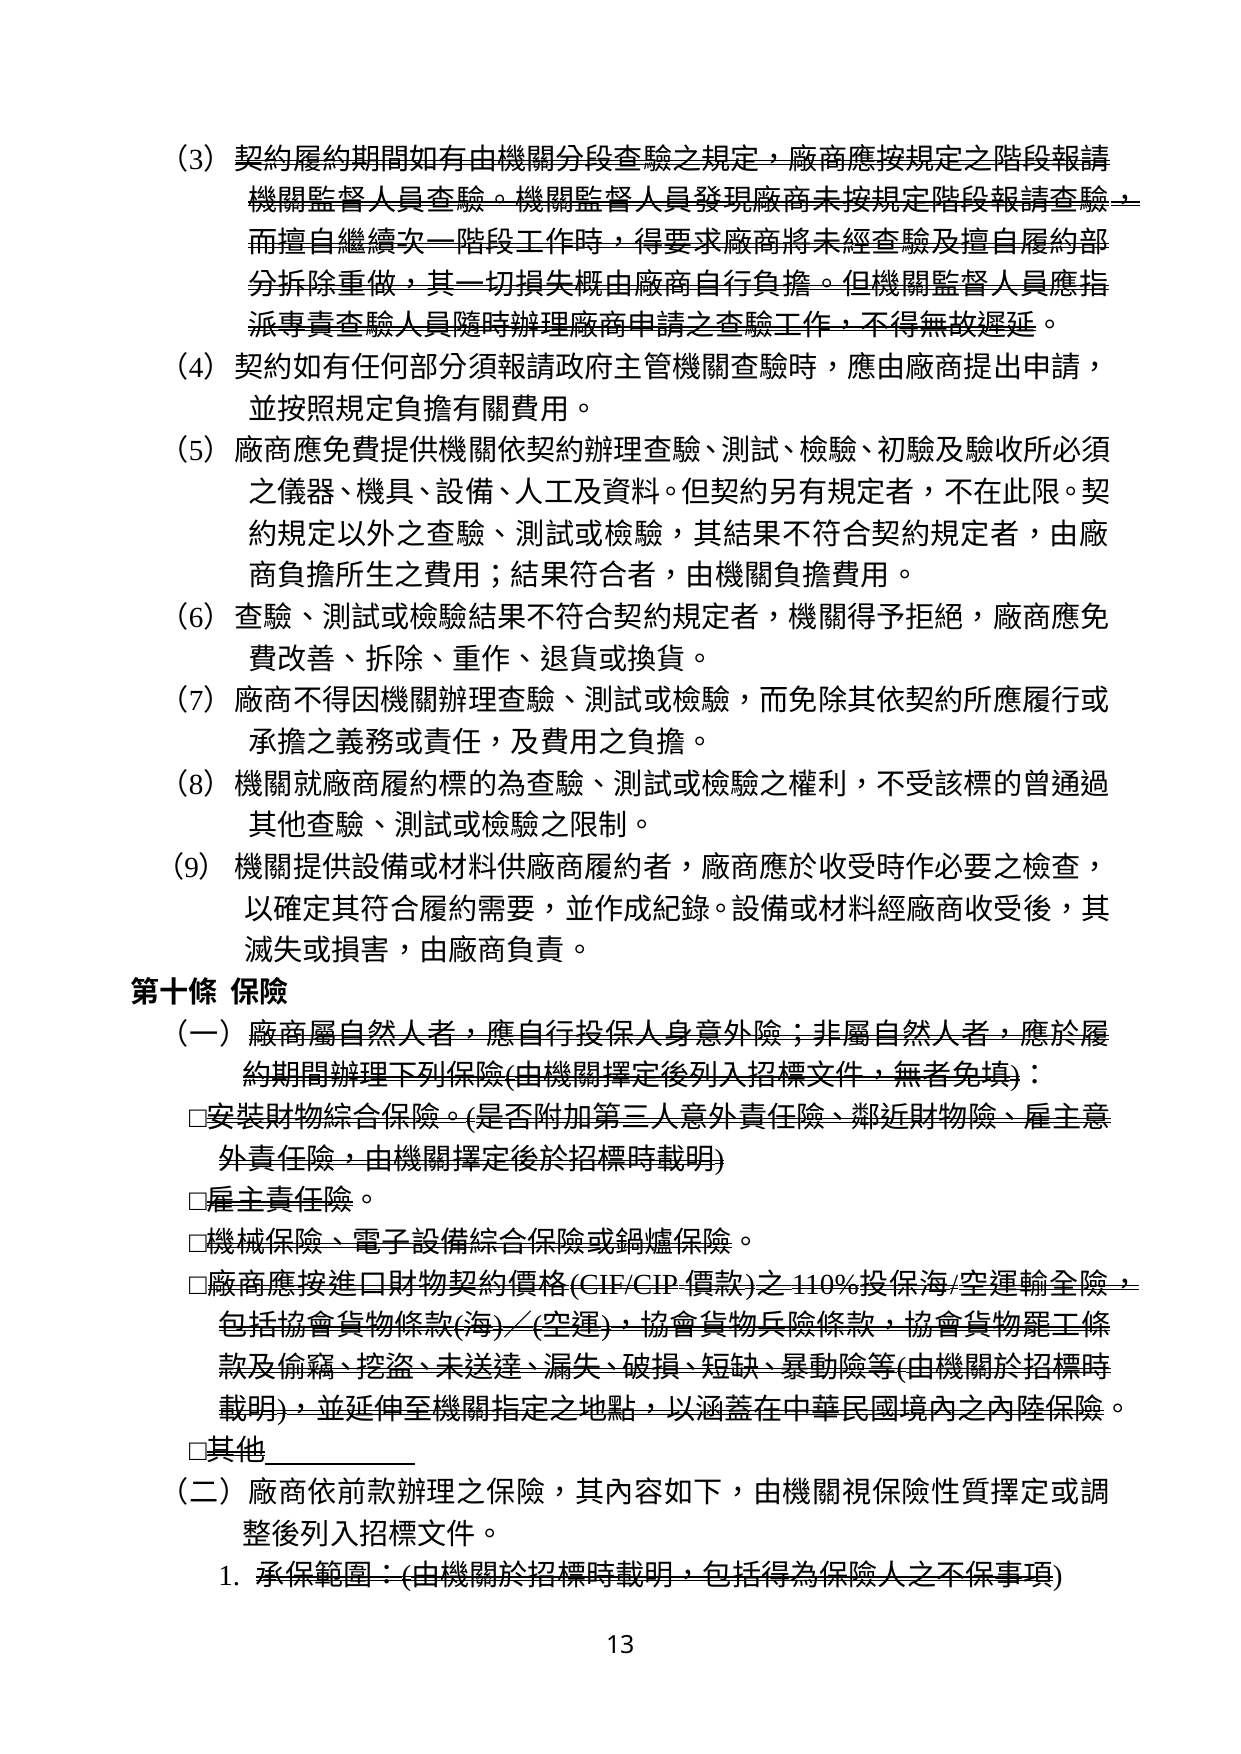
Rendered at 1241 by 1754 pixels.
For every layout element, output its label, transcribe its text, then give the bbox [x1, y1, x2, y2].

text 第十條 保險 [130, 969, 1110, 1011]
list 查驗、測試或檢驗結果不符合契約規定者，機關得予拒絕，廠商應免費改善、拆除、重作、退貨或換貨。 [159, 594, 1110, 677]
text （一）廠商屬自然人者，應自行投保人身意外險；非屬自然人者，應於履約期間辦理下列保險(由機關擇定後列入招標文件，無者免填)： [159, 1011, 1110, 1094]
list 承保範圍：(由機關於招標時載明，包括得為保險人之不保事項) [218, 1552, 1110, 1594]
text □廠商應按進口財物契約價格(CIF/CIP價款)之110%投保海/空運輸全險，包括協會貨物條款(海)／(空運)，協會貨物兵險條款，協會貨物罷工條款及偷竊、挖盜、未送達、漏失、破損、短缺、暴動險等(由機關於招標時載明)，並延伸至機關指定之地點，以涵蓋在中華民國境內之內陸保險。 [189, 1261, 1110, 1427]
list 契約如有任何部分須報請政府主管機關查驗時，應由廠商提出申請，並按照規定負擔有關費用。 [159, 344, 1110, 427]
list 廠商不得因機關辦理查驗、測試或檢驗，而免除其依契約所應履行或承擔之義務或責任，及費用之負擔。 [159, 677, 1110, 761]
text □機械保險、電子設備綜合保險或鍋爐保險。 [189, 1219, 1110, 1261]
list 機關提供設備或材料供廠商履約者，廠商應於收受時作必要之檢查，以確定其符合履約需要，並作成紀錄。設備或材料經廠商收受後，其滅失或損害，由廠商負責。 [155, 844, 1110, 969]
list 機關就廠商履約標的為查驗、測試或檢驗之權利，不受該標的曾通過其他查驗、測試或檢驗之限制。 [159, 761, 1110, 844]
text （二）廠商依前款辦理之保險，其內容如下，由機關視保險性質擇定或調整後列入招標文件。 [159, 1469, 1110, 1552]
list 廠商應免費提供機關依契約辦理查驗、測試、檢驗、初驗及驗收所必須之儀器、機具、設備、人工及資料。但契約另有規定者，不在此限。契約規定以外之查驗、測試或檢驗，其結果不符合契約規定者，由廠商負擔所生之費用；結果符合者，由機關負擔費用。 [159, 427, 1110, 594]
text □其他 [189, 1427, 1110, 1469]
text □雇主責任險。 [189, 1177, 1110, 1219]
text □安裝財物綜合保險。(是否附加第三人意外責任險、鄰近財物險、雇主意外責任險，由機關擇定後於招標時載明) [189, 1119, 1110, 1177]
list 契約履約期間如有由機關分段查驗之規定，廠商應按規定之階段報請機關監督人員查驗。機關監督人員發現廠商未按規定階段報請查驗，而擅自繼續次一階段工作時，得要求廠商將未經查驗及擅自履約部分拆除重做，其一切損失概由廠商自行負擔。但機關監督人員應指派專責查驗人員隨時辦理廠商申請之查驗工作，不得無故遲延。 [159, 136, 1110, 344]
text □安裝財物綜合保險。(是否附加第三人意外責任險、鄰近財物險、雇主意外責任險，由機關擇定後於招標時載明) [189, 1094, 1110, 1118]
